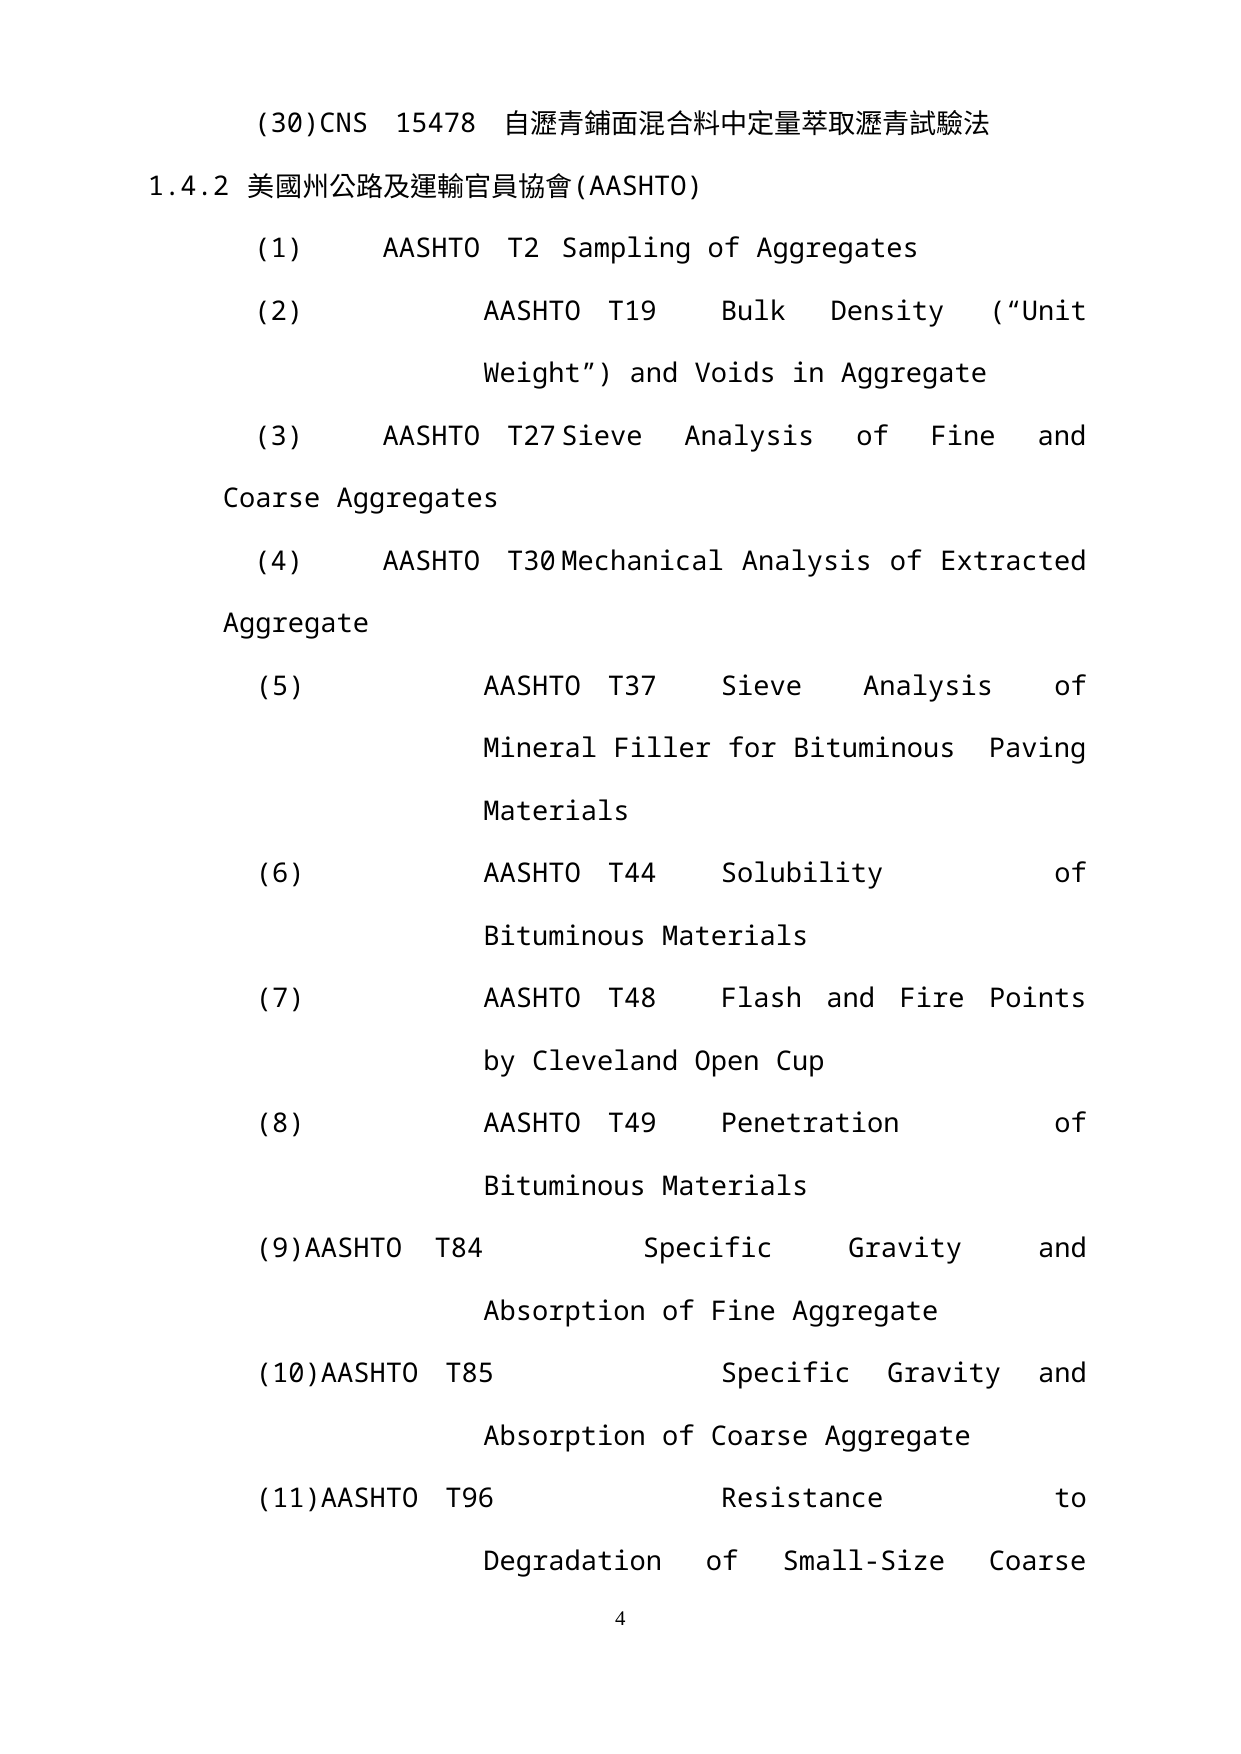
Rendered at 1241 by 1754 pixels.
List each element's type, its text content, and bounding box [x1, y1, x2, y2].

text (4) AASHTO T30 Mechanical Analysis of Extracted Aggregate [223, 528, 1087, 653]
text (2) AASHTO T19 Bulk Density (“Unit Weight”) and Voids in Aggregate [254, 278, 1087, 403]
text (10)AASHTO T85 Specific Gravity and Absorption of Coarse Aggregate [256, 1341, 1087, 1466]
text (8) AASHTO T49 Penetration of Bituminous Materials [256, 1091, 1087, 1216]
text (5) AASHTO T37 Sieve Analysis of Mineral Filler for Bituminous Paving Materials [256, 653, 1087, 841]
text (9)AASHTO T84 Specific Gravity and Absorption of Fine Aggregate [256, 1216, 1087, 1341]
text (30)CNS 15478 自瀝青鋪面混合料中定量萃取瀝青試驗法 [223, 91, 1087, 153]
text (3) AASHTO T27 Sieve Analysis of Fine and Coarse Aggregates [223, 403, 1087, 528]
text (1) AASHTO T2 Sampling of Aggregates [223, 216, 1087, 278]
text (7) AASHTO T48 Flash and Fire Points by Cleveland Open Cup [256, 966, 1087, 1091]
text (6) AASHTO T44 Solubility of Bituminous Materials [256, 841, 1087, 966]
text (11)AASHTO T96 Resistance to Degradation of Small-Size Coarse [256, 1466, 1087, 1591]
text 1.4.2 美國州公路及運輸官員協會(AASHTO) [148, 153, 1087, 216]
